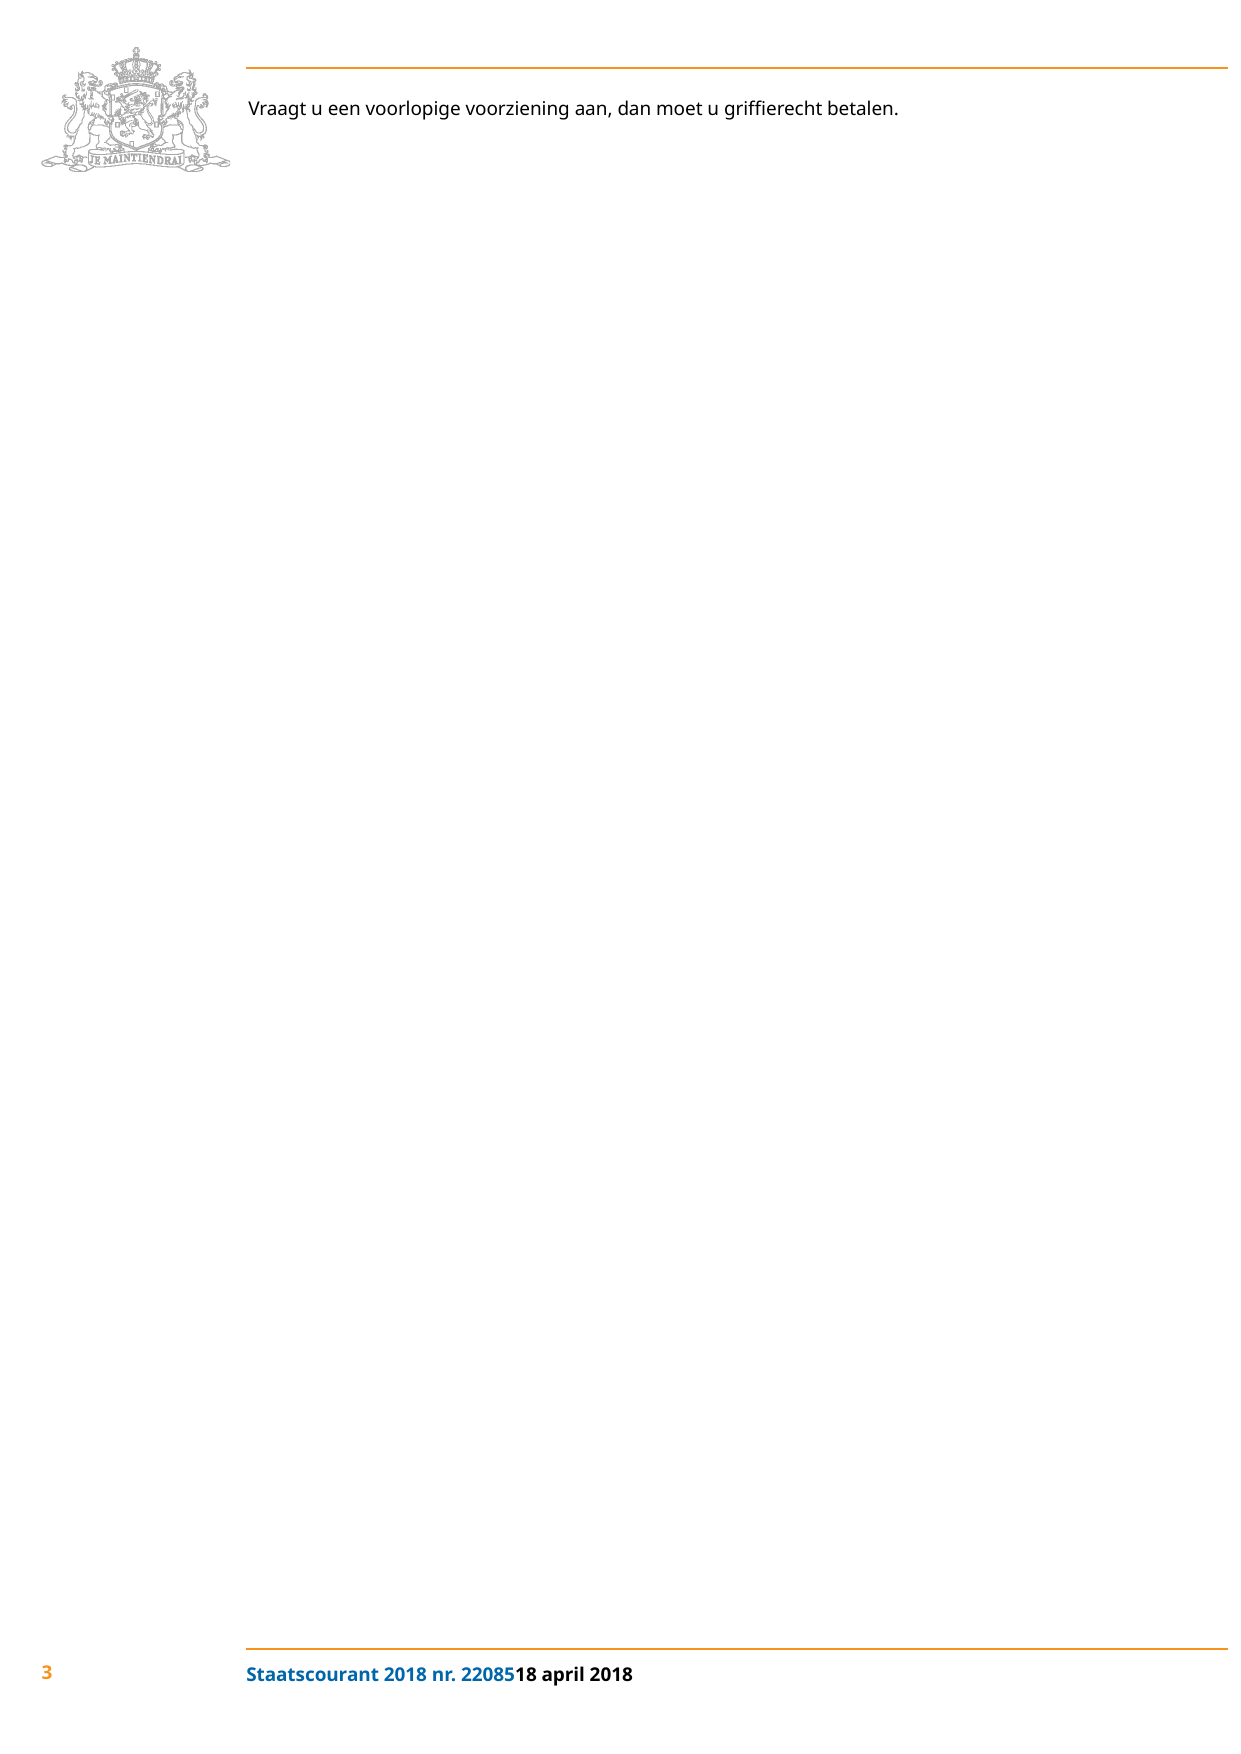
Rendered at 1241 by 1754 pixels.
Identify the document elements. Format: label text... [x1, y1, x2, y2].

text Vraagt u een voorlopige voorziening aan, dan moet u griffierecht betalen. [248, 95, 1152, 121]
picture [41, 47, 231, 172]
